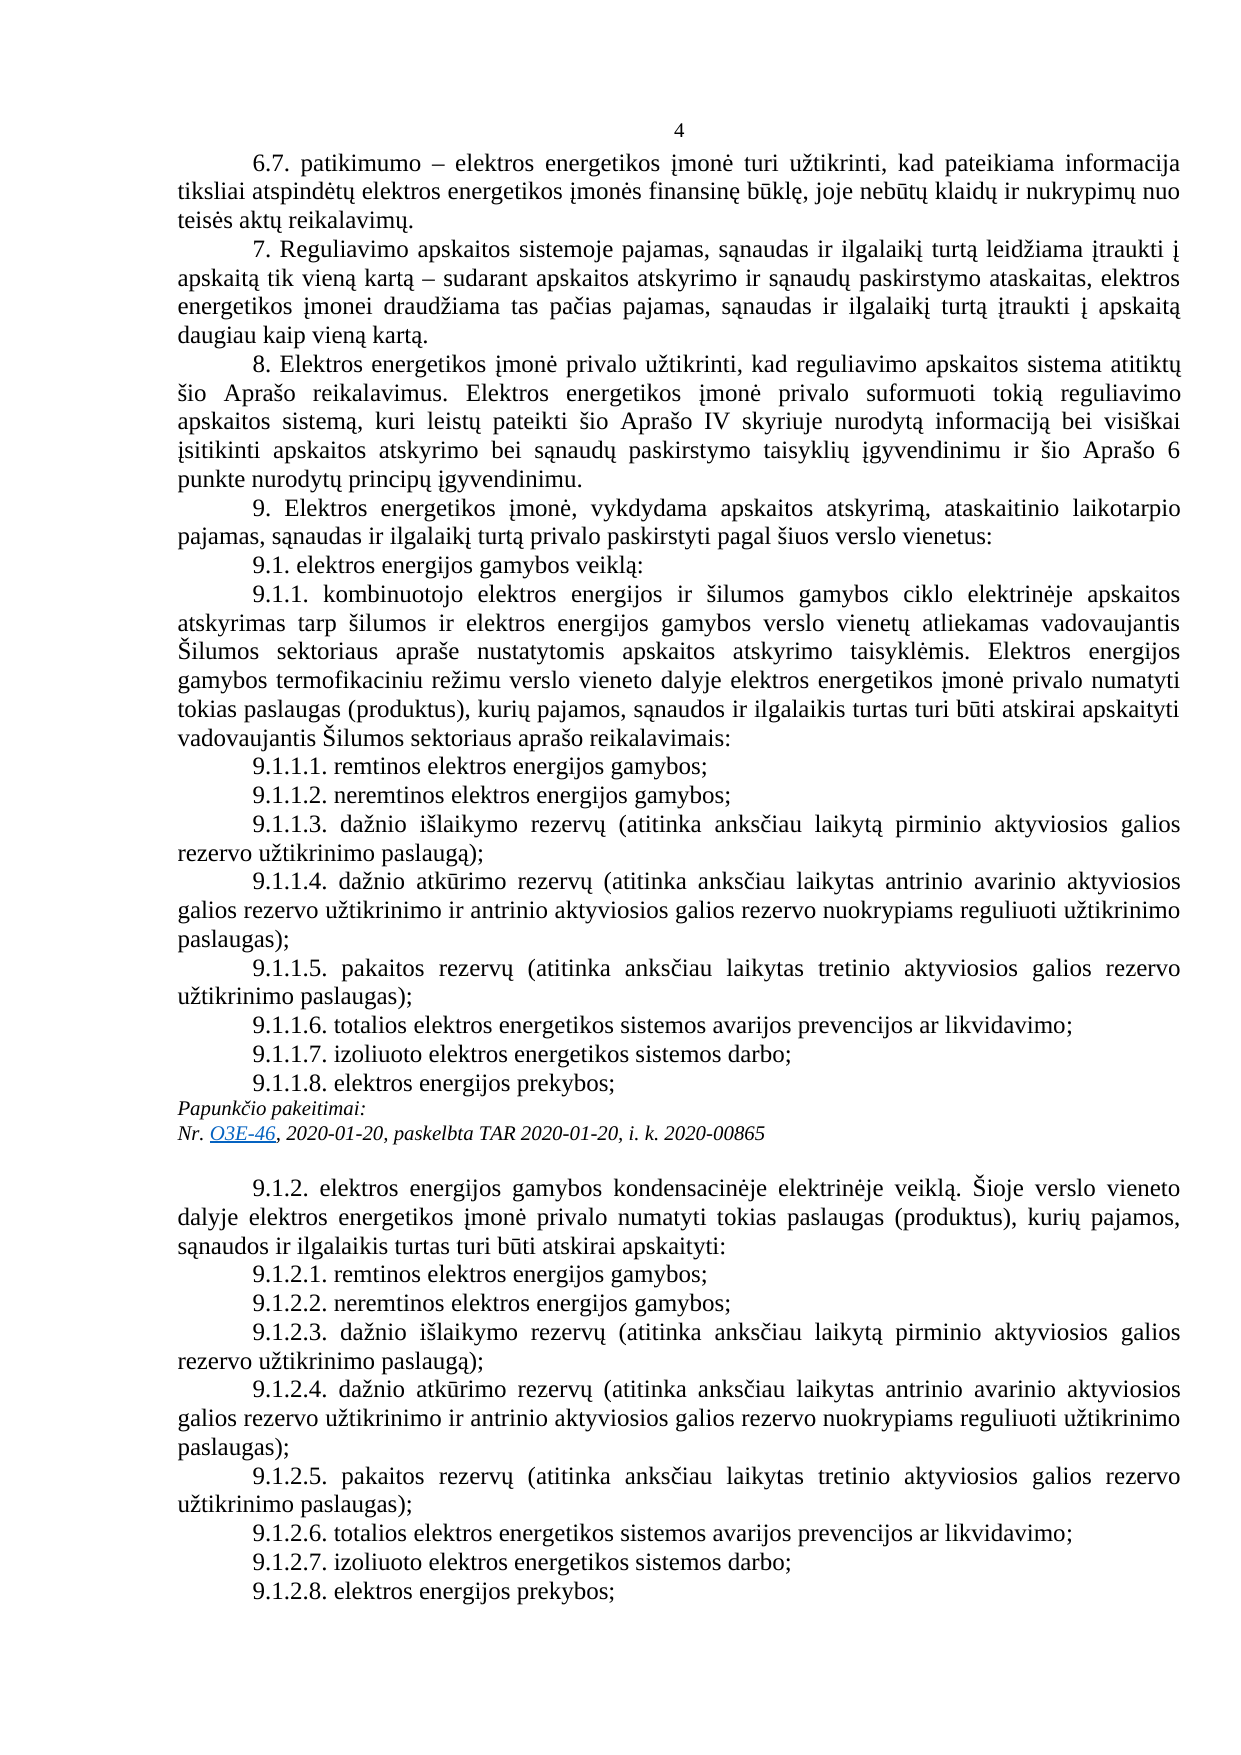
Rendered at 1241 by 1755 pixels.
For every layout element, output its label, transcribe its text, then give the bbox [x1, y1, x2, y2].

text 9.1.2.3. dažnio išlaikymo rezervų (atitinka anksčiau laikytą pirminio aktyviosios galios rezervo užtikrinimo paslaugą); [177, 1317, 1181, 1374]
text 9.1.1.3. dažnio išlaikymo rezervų (atitinka anksčiau laikytą pirminio aktyviosios galios rezervo užtikrinimo paslaugą); [177, 809, 1181, 866]
text 8. Elektros energetikos įmonė privalo užtikrinti, kad reguliavimo apskaitos sistema atitiktų šio Aprašo reikalavimus. Elektros energetikos įmonė privalo suformuoti tokią reguliavimo apskaitos sistemą, kuri leistų pateikti šio Aprašo IV skyriuje nurodytą informaciją bei visiškai įsitikinti apskaitos atskyrimo bei sąnaudų paskirstymo taisyklių įgyvendinimu ir šio Aprašo 6 punkte nurodytų principų įgyvendinimu. [177, 349, 1181, 493]
text 9.1.1.6. totalios elektros energetikos sistemos avarijos prevencijos ar likvidavimo; [177, 1010, 1181, 1039]
text 9.1.2.7. izoliuoto elektros energetikos sistemos darbo; [177, 1547, 1181, 1576]
text 9.1.2.8. elektros energijos prekybos; [177, 1576, 1181, 1604]
text 9.1.2.5. pakaitos rezervų (atitinka anksčiau laikytas tretinio aktyviosios galios rezervo užtikrinimo paslaugas); [177, 1461, 1181, 1518]
text 7. Reguliavimo apskaitos sistemoje pajamas, sąnaudas ir ilgalaikį turtą leidžiama įtraukti į apskaitą tik vieną kartą – sudarant apskaitos atskyrimo ir sąnaudų paskirstymo ataskaitas, elektros energetikos įmonei draudžiama tas pačias pajamas, sąnaudas ir ilgalaikį turtą įtraukti į apskaitą daugiau kaip vieną kartą. [177, 234, 1181, 349]
text 9.1.2.1. remtinos elektros energijos gamybos; [177, 1259, 1181, 1288]
text 9.1.1.7. izoliuoto elektros energetikos sistemos darbo; [177, 1039, 1181, 1068]
text 9.1. elektros energijos gamybos veiklą: [177, 550, 1181, 579]
text 9.1.2.4. dažnio atkūrimo rezervų (atitinka anksčiau laikytas antrinio avarinio aktyviosios galios rezervo užtikrinimo ir antrinio aktyviosios galios rezervo nuokrypiams reguliuoti užtikrinimo paslaugas); [177, 1374, 1181, 1461]
text 9.1.1. kombinuotojo elektros energijos ir šilumos gamybos ciklo elektrinėje apskaitos atskyrimas tarp šilumos ir elektros energijos gamybos verslo vienetų atliekamas vadovaujantis Šilumos sektoriaus apraše nustatytomis apskaitos atskyrimo taisyklėmis. Elektros energijos gamybos termofikaciniu režimu verslo vieneto dalyje elektros energetikos įmonė privalo numatyti tokias paslaugas (produktus), kurių pajamos, sąnaudos ir ilgalaikis turtas turi būti atskirai apskaityti vadovaujantis Šilumos sektoriaus aprašo reikalavimais: [177, 579, 1181, 751]
text 9.1.1.4. dažnio atkūrimo rezervų (atitinka anksčiau laikytas antrinio avarinio aktyviosios galios rezervo užtikrinimo ir antrinio aktyviosios galios rezervo nuokrypiams reguliuoti užtikrinimo paslaugas); [177, 866, 1181, 953]
text 9. Elektros energetikos įmonė, vykdydama apskaitos atskyrimą, ataskaitinio laikotarpio pajamas, sąnaudas ir ilgalaikį turtą privalo paskirstyti pagal šiuos verslo vienetus: [177, 493, 1181, 550]
text 6.7. patikimumo – elektros energetikos įmonė turi užtikrinti, kad pateikiama informacija tiksliai atspindėtų elektros energetikos įmonės finansinę būklę, joje nebūtų klaidų ir nukrypimų nuo teisės aktų reikalavimų. [177, 148, 1181, 234]
text 9.1.1.8. elektros energijos prekybos; [177, 1068, 1181, 1096]
text 9.1.1.1. remtinos elektros energijos gamybos; [177, 751, 1181, 780]
text 9.1.1.5. pakaitos rezervų (atitinka anksčiau laikytas tretinio aktyviosios galios rezervo užtikrinimo paslaugas); [177, 953, 1181, 1010]
text Nr. O3E-46, 2020-01-20, paskelbta TAR 2020-01-20, i. k. 2020-00865 [177, 1120, 1181, 1144]
text Papunkčio pakeitimai: [177, 1096, 1181, 1120]
text 9.1.1.2. neremtinos elektros energijos gamybos; [177, 780, 1181, 809]
text 9.1.2.6. totalios elektros energetikos sistemos avarijos prevencijos ar likvidavimo; [177, 1518, 1181, 1547]
text 9.1.2. elektros energijos gamybos kondensacinėje elektrinėje veiklą. Šioje verslo vieneto dalyje elektros energetikos įmonė privalo numatyti tokias paslaugas (produktus), kurių pajamos, sąnaudos ir ilgalaikis turtas turi būti atskirai apskaityti: [177, 1173, 1181, 1259]
text 9.1.2.2. neremtinos elektros energijos gamybos; [177, 1288, 1181, 1317]
